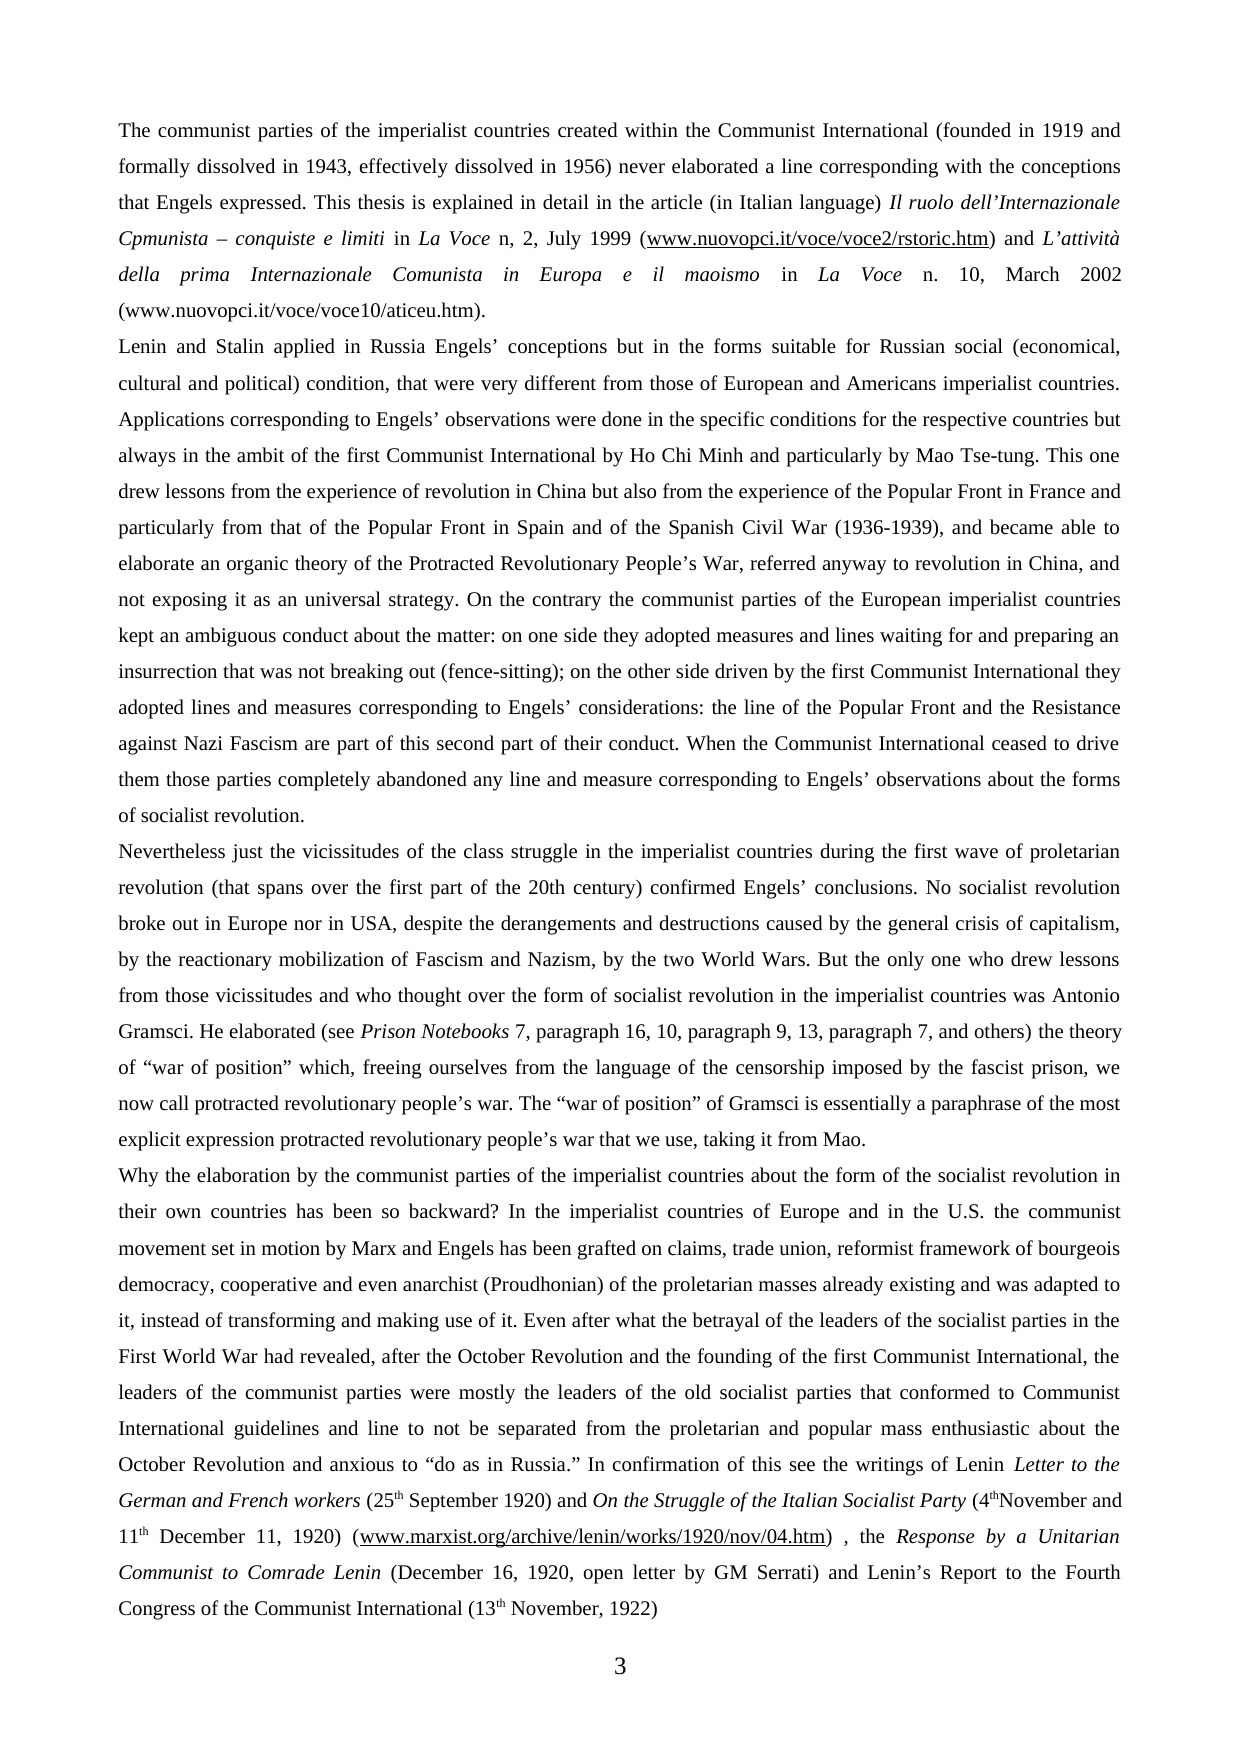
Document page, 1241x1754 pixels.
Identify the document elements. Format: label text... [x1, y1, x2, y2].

text Why the elaboration by the communist parties of the imperialist countries about the form of the socialist revolution in their own countries has been so backward? In the imperialist countries of Europe and in the U.S. the communist movement set in motion by Marx and Engels has been grafted on claims, trade union, reformist framework of bourgeois democracy, cooperative and even anarchist (Proudhonian) of the proletarian masses already existing and was adapted to it, instead of transforming and making use of it. Even after what the betrayal of the leaders of the socialist parties in the First World War had revealed, after the October Revolution and the founding of the first Communist International, the leaders of the communist parties were mostly the leaders of the old socialist parties that conformed to Communist International guidelines and line to not be separated from the proletarian and popular mass enthusiastic about the October Revolution and anxious to “do as in Russia.” In confirmation of this see the writings of Lenin Letter to the German and French workers (25th September 1920) and On the Struggle of the Italian Socialist Party (4thNovember and 11th December 11, 1920) (www.marxist.org/archive/lenin/works/1920/nov/04.htm) , the Response by a Unitarian Communist to Comrade Lenin (December 16, 1920, open letter by GM Serrati) and Lenin’s Report to the Fourth Congress of the Communist International (13th November, 1922) [118, 1163, 1122, 1620]
text Lenin and Stalin applied in Russia Engels’ conceptions but in the forms suitable for Russian social (economical, cultural and political) condition, that were very different from those of European and Americans imperialist countries. Applications corresponding to Engels’ observations were done in the specific conditions for the respective countries but always in the ambit of the first Communist International by Ho Chi Minh and particularly by Mao Tse-tung. This one drew lessons from the experience of revolution in China but also from the experience of the Popular Front in France and particularly from that of the Popular Front in Spain and of the Spanish Civil War (1936-1939), and became able to elaborate an organic theory of the Protracted Revolutionary People’s War, referred anyway to revolution in China, and not exposing it as an universal strategy. On the contrary the communist parties of the European imperialist countries kept an ambiguous conduct about the matter: on one side they adopted measures and lines waiting for and preparing an insurrection that was not breaking out (fence-sitting); on the other side driven by the first Communist International they adopted lines and measures corresponding to Engels’ considerations: the line of the Popular Front and the Resistance against Nazi Fascism are part of this second part of their conduct. When the Communist International ceased to drive them those parties completely abandoned any line and measure corresponding to Engels’ observations about the forms of socialist revolution. [118, 334, 1122, 827]
text The communist parties of the imperialist countries created within the Communist International (founded in 1919 and formally dissolved in 1943, effectively dissolved in 1956) never elaborated a line corresponding with the conceptions that Engels expressed. This thesis is explained in detail in the article (in Italian language) Il ruolo dell’Internazionale Cpmunista – conquiste e limiti in La Voce n, 2, July 1999 (www.nuovopci.it/voce/voce2/rstoric.htm) and L’attività della prima Internazionale Comunista in Europa e il maoismo in La Voce n. 10, March 2002 (www.nuovopci.it/voce/voce10/aticeu.htm). [118, 118, 1122, 322]
text Nevertheless just the vicissitudes of the class struggle in the imperialist countries during the first wave of proletarian revolution (that spans over the first part of the 20th century) confirmed Engels’ conclusions. No socialist revolution broke out in Europe nor in USA, despite the derangements and destructions caused by the general crisis of capitalism, by the reactionary mobilization of Fascism and Nazism, by the two World Wars. But the only one who drew lessons from those vicissitudes and who thought over the form of socialist revolution in the imperialist countries was Antonio Gramsci. He elaborated (see Prison Notebooks 7, paragraph 16, 10, paragraph 9, 13, paragraph 7, and others) the theory of “war of position” which, freeing ourselves from the language of the censorship imposed by the fascist prison, we now call protracted revolutionary people’s war. The “war of position” of Gramsci is essentially a paraphrase of the most explicit expression protracted revolutionary people’s war that we use, taking it from Mao. [118, 839, 1122, 1151]
